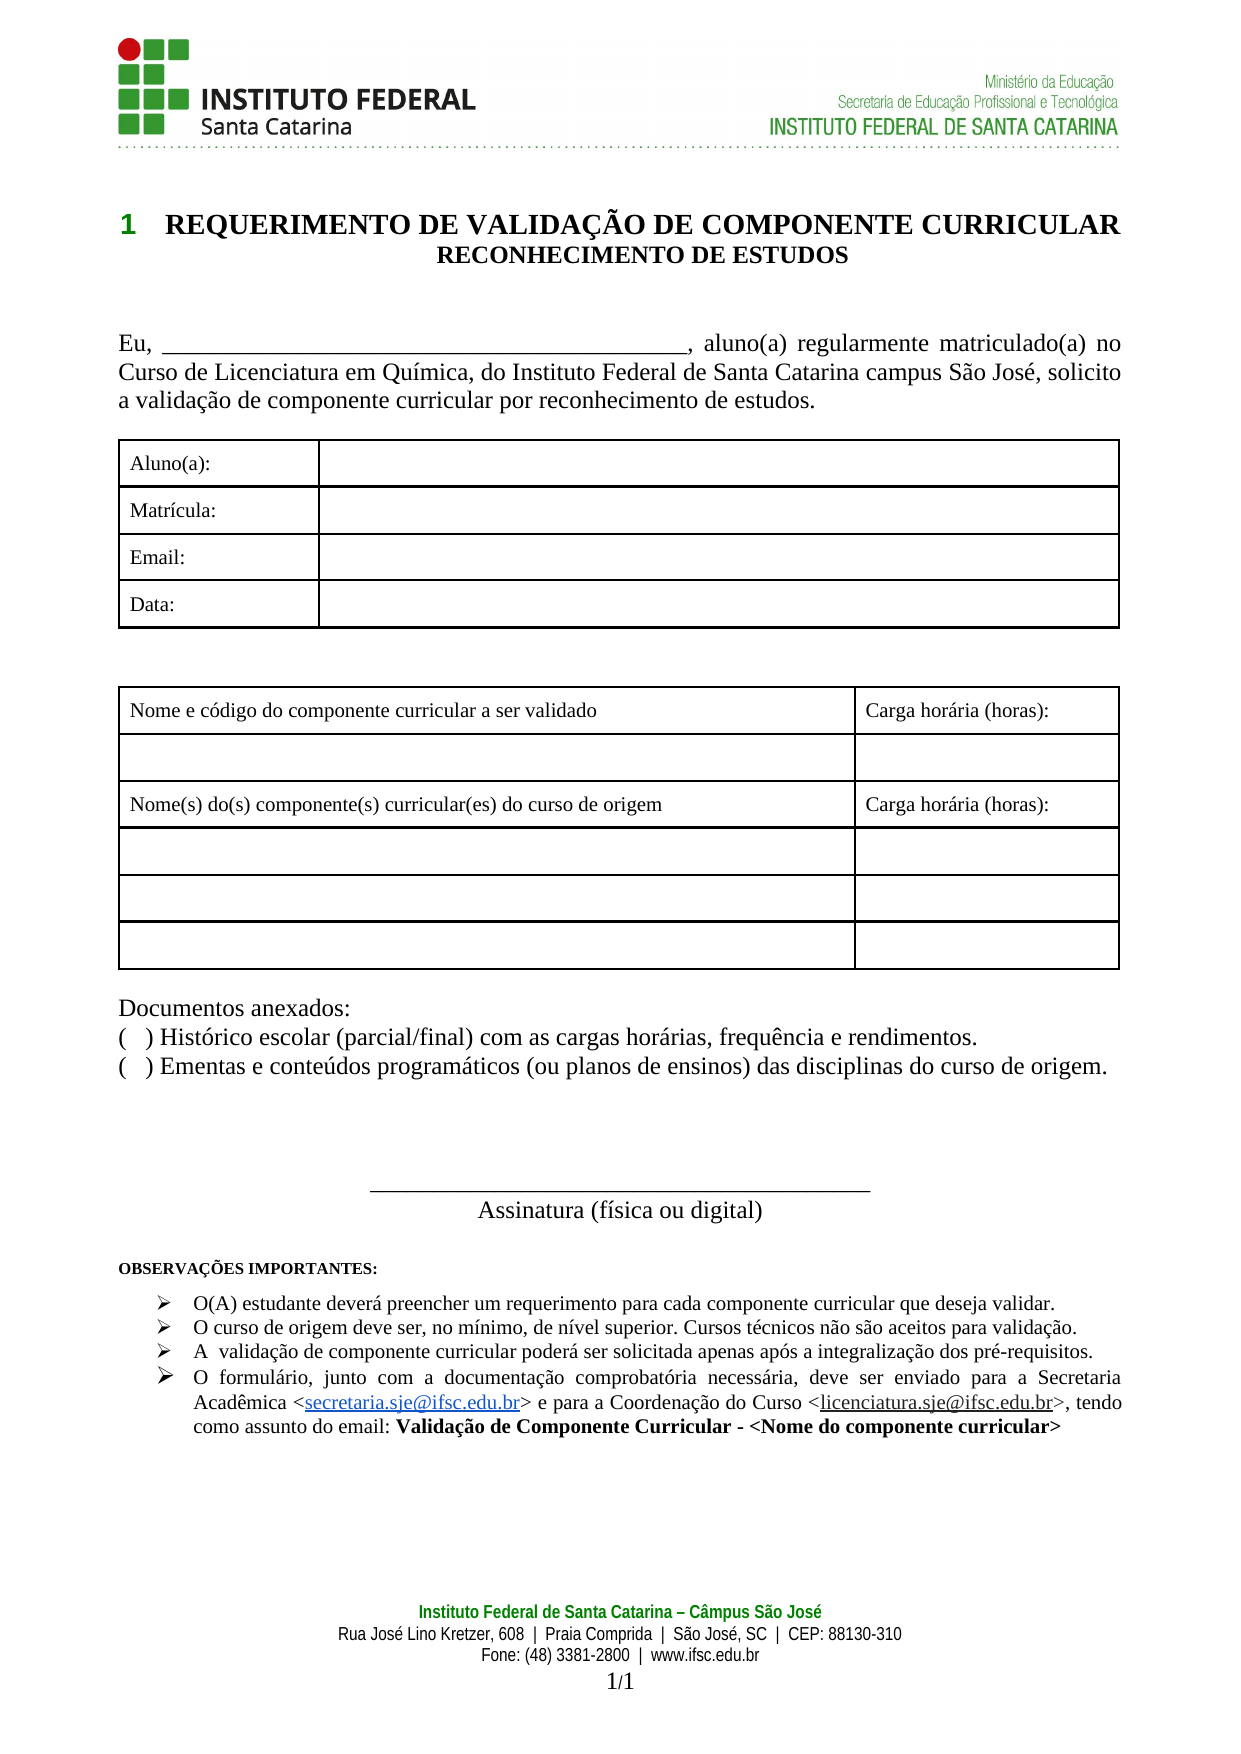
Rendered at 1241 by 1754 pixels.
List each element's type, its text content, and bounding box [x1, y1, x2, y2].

table_cell [320, 535, 1118, 579]
table_cell Matrícula: [120, 488, 318, 532]
table_cell [320, 488, 1118, 532]
table_cell Email: [120, 535, 318, 579]
list A validação de componente curricular poderá ser solicitada apenas após a integralização dos pré-requisitos. [156, 1339, 1122, 1363]
table_header Nome e código do componente curricular a ser validado [120, 688, 854, 732]
list O formulário, junto com a documentação comprobatória necessária, deve ser enviado para a Secretaria Acadêmica <secretaria.sje@ifsc.edu.br> e para a Coordenação do Curso <licenciatura.sje@ifsc.edu.br>, tendo como assunto do email: Validação de Componente Curricular - <Nome do componente curricular> [156, 1365, 1122, 1438]
list O curso de origem deve ser, no mínimo, de nível superior. Cursos técnicos não são aceitos para validação. [156, 1314, 1122, 1339]
table_header Aluno(a): [120, 441, 318, 485]
text ________________________________________ [118, 1166, 1122, 1195]
table_cell Nome(s) do(s) componente(s) curricular(es) do curso de origem [120, 782, 854, 826]
table_cell [120, 923, 854, 967]
table_header [320, 441, 1118, 485]
text Eu, __________________________________________, aluno(a) regularmente matriculado(a) no Curso de Licenciatura em Química, do Instituto Federal de Santa Catarina campus São José, solicito a validação de componente curricular por reconhecimento de estudos. [118, 328, 1122, 414]
text OBSERVAÇÕES IMPORTANTES: [118, 1259, 1122, 1278]
table_cell Carga horária (horas): [856, 782, 1118, 826]
table_cell [856, 735, 1118, 779]
table_cell [856, 923, 1118, 967]
subtitle REQUERIMENTO DE VALIDAÇÃO DE COMPONENTE CURRICULAR RECONHECIMENTO DE ESTUDOS [118, 207, 1122, 269]
table_cell [856, 829, 1118, 873]
text Documentos anexados: ( ) Histórico escolar (parcial/final) com as cargas horárias, frequência e rendimentos. ( ) Ementas e conteúdos programáticos (ou planos de ensinos) das disciplinas do curso de origem. [118, 993, 1122, 1080]
table_cell [120, 735, 854, 779]
table_cell [120, 829, 854, 873]
list O(A) estudante deverá preencher um requerimento para cada componente curricular que deseja validar. [156, 1291, 1122, 1314]
text Assinatura (física ou digital) [118, 1195, 1122, 1223]
table_cell Data: [120, 581, 318, 626]
table_cell [320, 581, 1118, 626]
table_cell [856, 876, 1118, 920]
table_header Carga horária (horas): [856, 688, 1118, 732]
table_cell [120, 876, 854, 920]
picture [118, 38, 1123, 148]
